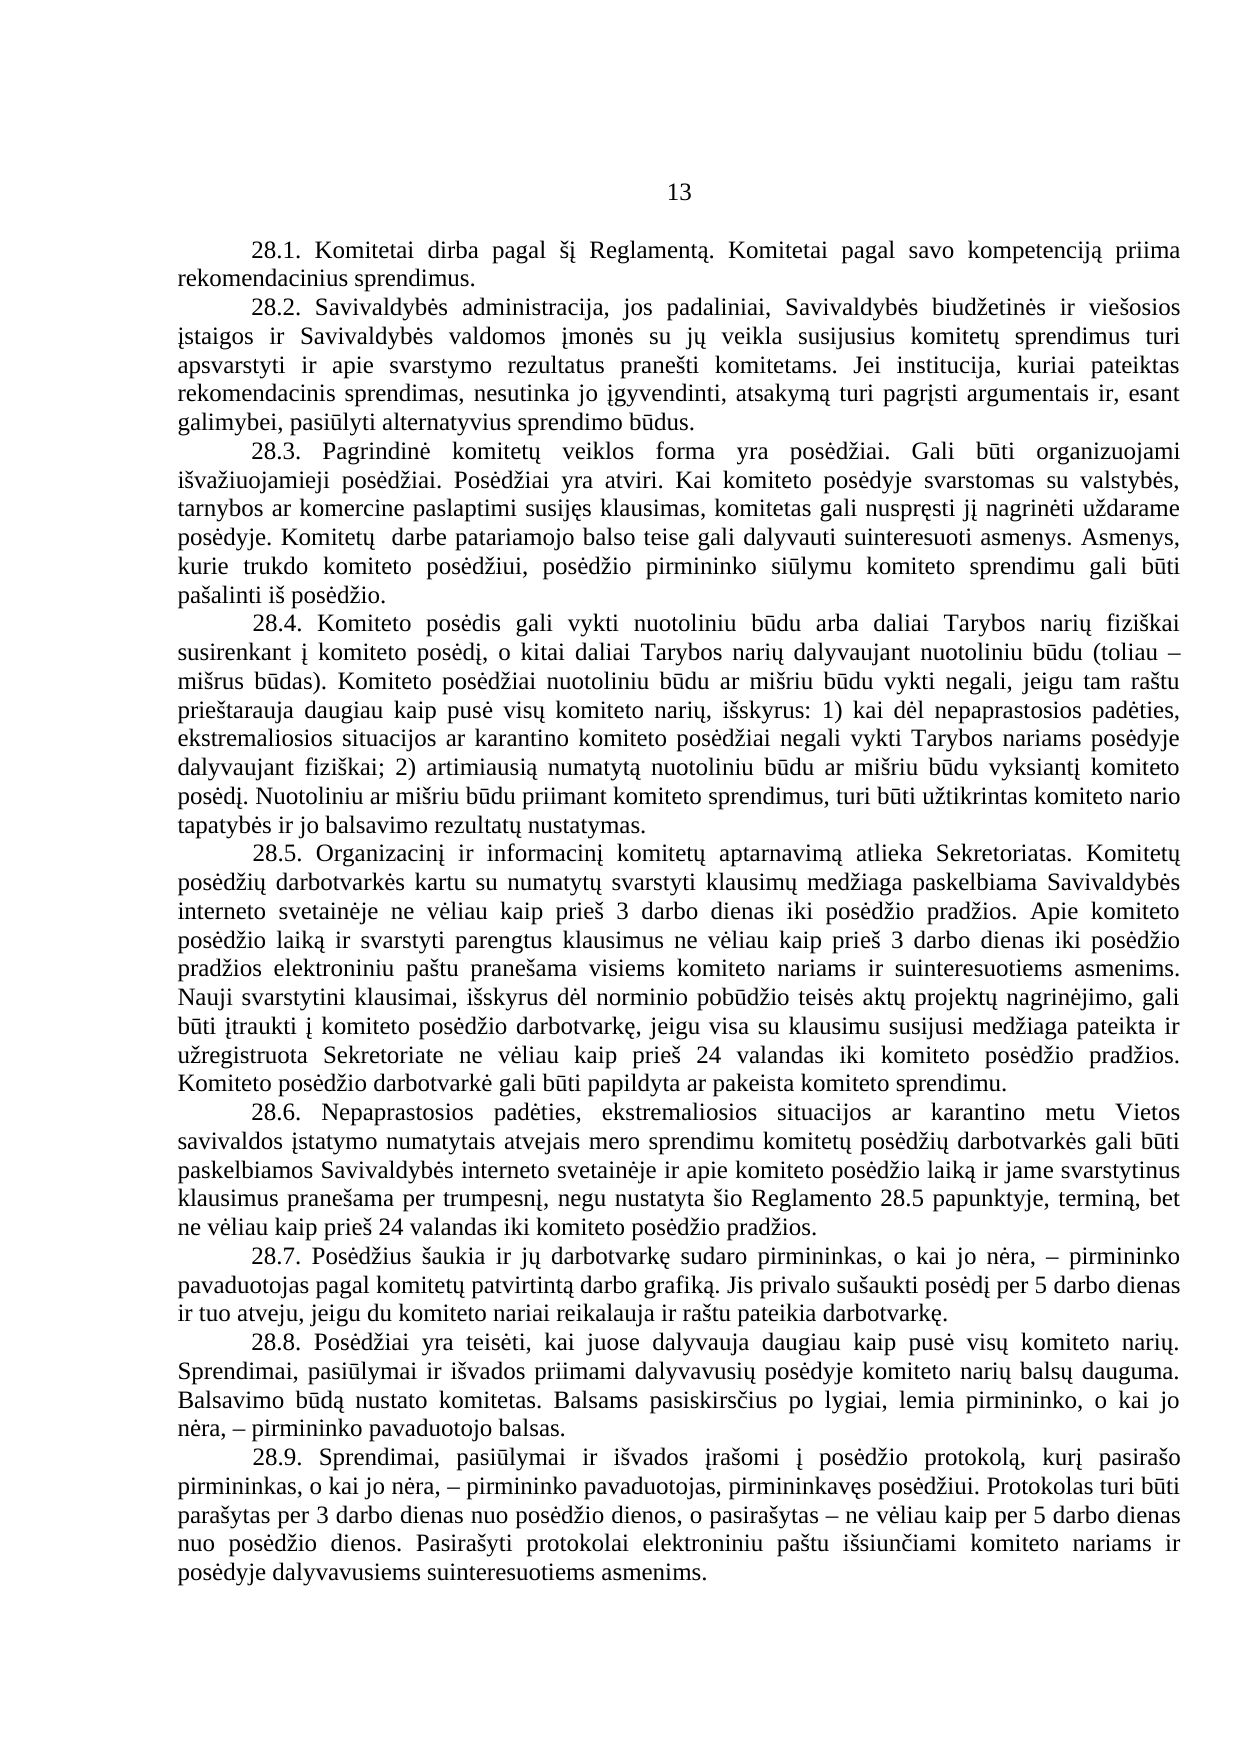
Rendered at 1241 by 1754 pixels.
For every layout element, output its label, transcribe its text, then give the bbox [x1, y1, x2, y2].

text 28.6. Nepaprastosios padėties, ekstremaliosios situacijos ar karantino metu Vietos savivaldos įstatymo numatytais atvejais mero sprendimu komitetų posėdžių darbotvarkės gali būti paskelbiamos Savivaldybės interneto svetainėje ir apie komiteto posėdžio laiką ir jame svarstytinus klausimus pranešama per trumpesnį, negu nustatyta šio Reglamento 28.5 papunktyje, terminą, bet ne vėliau kaip prieš 24 valandas iki komiteto posėdžio pradžios. [177, 1097, 1181, 1241]
text 28.4. Komiteto posėdis gali vykti nuotoliniu būdu arba daliai Tarybos narių fiziškai susirenkant į komiteto posėdį, o kitai daliai Tarybos narių dalyvaujant nuotoliniu būdu (toliau – mišrus būdas). Komiteto posėdžiai nuotoliniu būdu ar mišriu būdu vykti negali, jeigu tam raštu prieštarauja daugiau kaip pusė visų komiteto narių, išskyrus: 1) kai dėl nepaprastosios padėties, ekstremaliosios situacijos ar karantino komiteto posėdžiai negali vykti Tarybos nariams posėdyje dalyvaujant fiziškai; 2) artimiausią numatytą nuotoliniu būdu ar mišriu būdu vyksiantį komiteto posėdį. Nuotoliniu ar mišriu būdu priimant komiteto sprendimus, turi būti užtikrintas komiteto nario tapatybės ir jo balsavimo rezultatų nustatymas. [177, 608, 1181, 838]
text 28.8. Posėdžiai yra teisėti, kai juose dalyvauja daugiau kaip pusė visų komiteto narių. Sprendimai, pasiūlymai ir išvados priimami dalyvavusių posėdyje komiteto narių balsų dauguma. Balsavimo būdą nustato komitetas. Balsams pasiskirsčius po lygiai, lemia pirmininko, o kai jo nėra, – pirmininko pavaduotojo balsas. [177, 1327, 1181, 1442]
text 28.1. Komitetai dirba pagal šį Reglamentą. Komitetai pagal savo kompetenciją priima rekomendacinius sprendimus. [177, 235, 1181, 292]
text 28.5. Organizacinį ir informacinį komitetų aptarnavimą atlieka Sekretoriatas. Komitetų posėdžių darbotvarkės kartu su numatytų svarstyti klausimų medžiaga paskelbiama Savivaldybės interneto svetainėje ne vėliau kaip prieš 3 darbo dienas iki posėdžio pradžios. Apie komiteto posėdžio laiką ir svarstyti parengtus klausimus ne vėliau kaip prieš 3 darbo dienas iki posėdžio pradžios elektroniniu paštu pranešama visiems komiteto nariams ir suinteresuotiems asmenims. Nauji svarstytini klausimai, išskyrus dėl norminio pobūdžio teisės aktų projektų nagrinėjimo, gali būti įtraukti į komiteto posėdžio darbotvarkę, jeigu visa su klausimu susijusi medžiaga pateikta ir užregistruota Sekretoriate ne vėliau kaip prieš 24 valandas iki komiteto posėdžio pradžios. Komiteto posėdžio darbotvarkė gali būti papildyta ar pakeista komiteto sprendimu. [177, 838, 1181, 1097]
text 28.9. Sprendimai, pasiūlymai ir išvados įrašomi į posėdžio protokolą, kurį pasirašo pirmininkas, o kai jo nėra, – pirmininko pavaduotojas, pirmininkavęs posėdžiui. Protokolas turi būti parašytas per 3 darbo dienas nuo posėdžio dienos, o pasirašytas – ne vėliau kaip per 5 darbo dienas nuo posėdžio dienos. Pasirašyti protokolai elektroniniu paštu išsiunčiami komiteto nariams ir posėdyje dalyvavusiems suinteresuotiems asmenims. [177, 1442, 1181, 1586]
text 28.7. Posėdžius šaukia ir jų darbotvarkę sudaro pirmininkas, o kai jo nėra, – pirmininko pavaduotojas pagal komitetų patvirtintą darbo grafiką. Jis privalo sušaukti posėdį per 5 darbo dienas ir tuo atveju, jeigu du komiteto nariai reikalauja ir raštu pateikia darbotvarkę. [177, 1241, 1181, 1327]
text 28.3. Pagrindinė komitetų veiklos forma yra posėdžiai. Gali būti organizuojami išvažiuojamieji posėdžiai. Posėdžiai yra atviri. Kai komiteto posėdyje svarstomas su valstybės, tarnybos ar komercine paslaptimi susijęs klausimas, komitetas gali nuspręsti jį nagrinėti uždarame posėdyje. Komitetų darbe patariamojo balso teise gali dalyvauti suinteresuoti asmenys. Asmenys, kurie trukdo komiteto posėdžiui, posėdžio pirmininko siūlymu komiteto sprendimu gali būti pašalinti iš posėdžio. [177, 436, 1181, 608]
text 28.2. Savivaldybės administracija, jos padaliniai, Savivaldybės biudžetinės ir viešosios įstaigos ir Savivaldybės valdomos įmonės su jų veikla susijusius komitetų sprendimus turi apsvarstyti ir apie svarstymo rezultatus pranešti komitetams. Jei institucija, kuriai pateiktas rekomendacinis sprendimas, nesutinka jo įgyvendinti, atsakymą turi pagrįsti argumentais ir, esant galimybei, pasiūlyti alternatyvius sprendimo būdus. [177, 292, 1181, 436]
